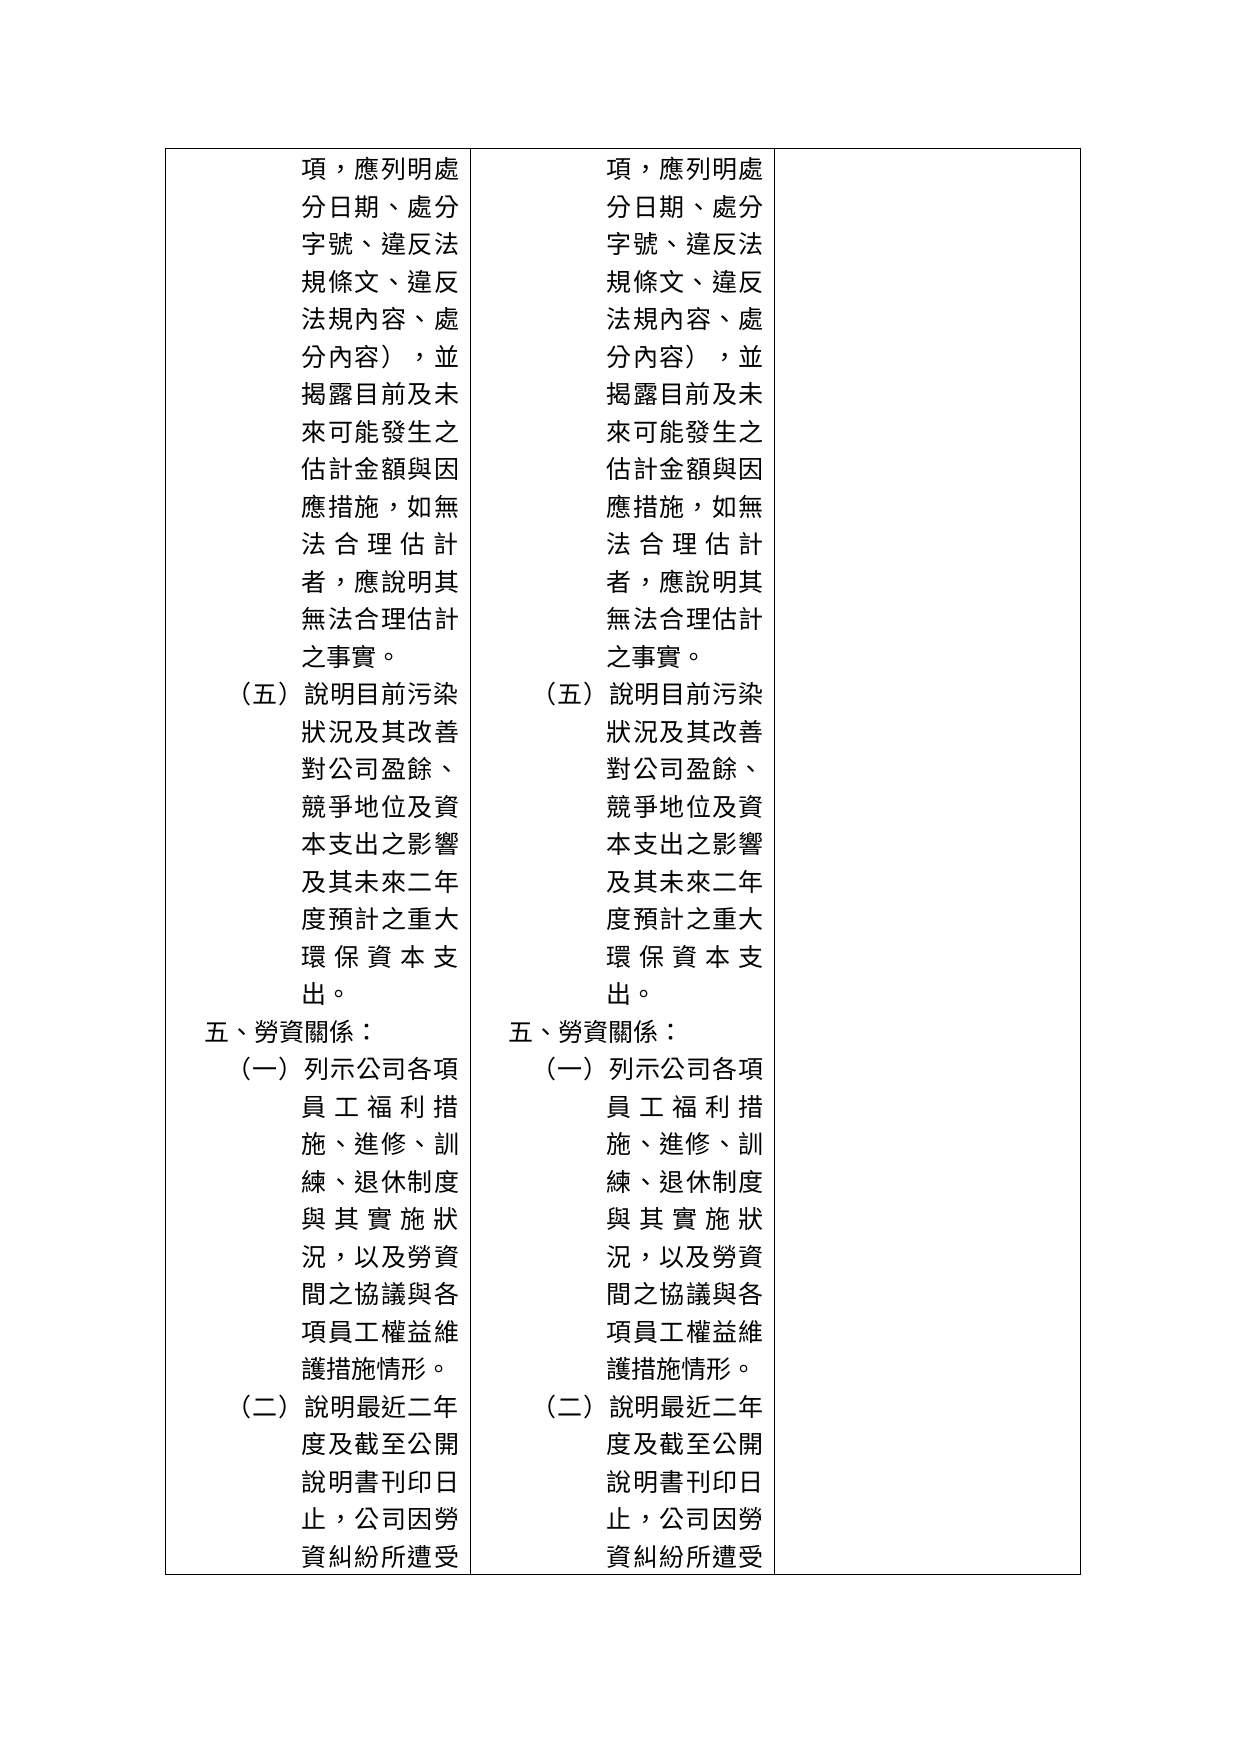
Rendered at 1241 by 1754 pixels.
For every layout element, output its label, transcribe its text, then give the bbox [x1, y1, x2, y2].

table_cell [775, 149, 1080, 1574]
table_cell 項，應列明處分日期、處分字號、違反法規條文、違反法規內容、處分內容），並揭露目前及未來可能發生之估計金額與因應措施，如無法合理估計者，應說明其無法合理估計之事實。 （五）說明目前污染狀況及其改善對公司盈餘、競爭地位及資本支出之影響及其未來二年度預計之重大環保資本支出。 五、勞資關係： （一）列示公司各項員工福利措施、進修、訓練、退休制度與其實施狀況，以及勞資間之協議與各項員工權益維護措施情形。 （二）說明最近二年度及截至公開說明書刊印日止，公司因勞資糾紛所遭受 [166, 149, 470, 1574]
table_cell 項，應列明處分日期、處分字號、違反法規條文、違反法規內容、處分內容），並揭露目前及未來可能發生之估計金額與因應措施，如無法合理估計者，應說明其無法合理估計之事實。 （五）說明目前污染狀況及其改善對公司盈餘、競爭地位及資本支出之影響及其未來二年度預計之重大環保資本支出。 五、勞資關係： （一）列示公司各項員工福利措施、進修、訓練、退休制度與其實施狀況，以及勞資間之協議與各項員工權益維護措施情形。 （二）說明最近二年度及截至公開說明書刊印日止，公司因勞資糾紛所遭受 [471, 149, 774, 1574]
